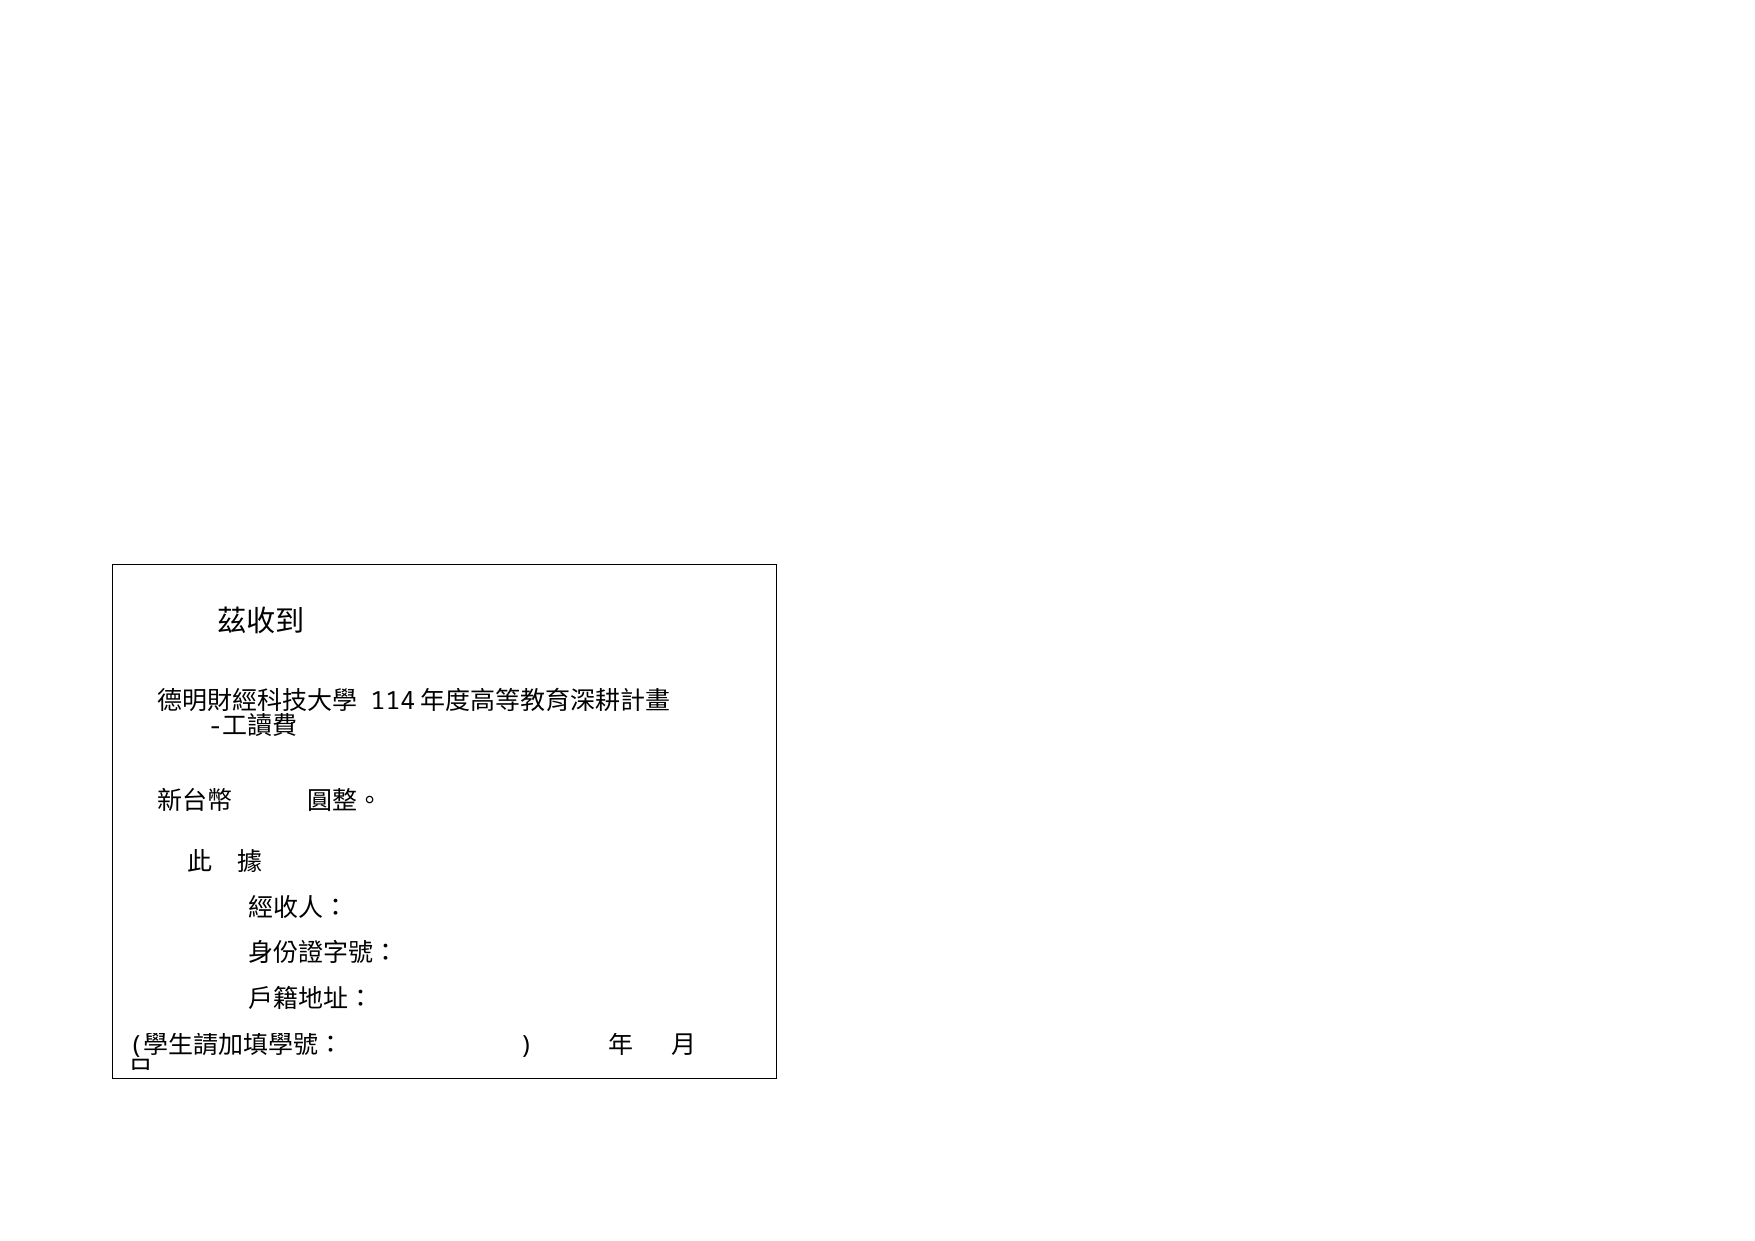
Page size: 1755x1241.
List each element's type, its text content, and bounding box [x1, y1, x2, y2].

text 經收人： [128, 896, 749, 921]
text 身份證字號： [128, 942, 749, 967]
text 新台幣 圓整。 [158, 790, 761, 815]
text (學生請加填學號： ) 年 月 日 [128, 1033, 749, 1070]
text 茲收到 [217, 597, 761, 640]
text 德明財經科技大學 114年度高等教育深耕計畫 -工讀費 [158, 690, 761, 740]
text 戶籍地址： [128, 988, 749, 1013]
text 此 據 [187, 850, 749, 875]
